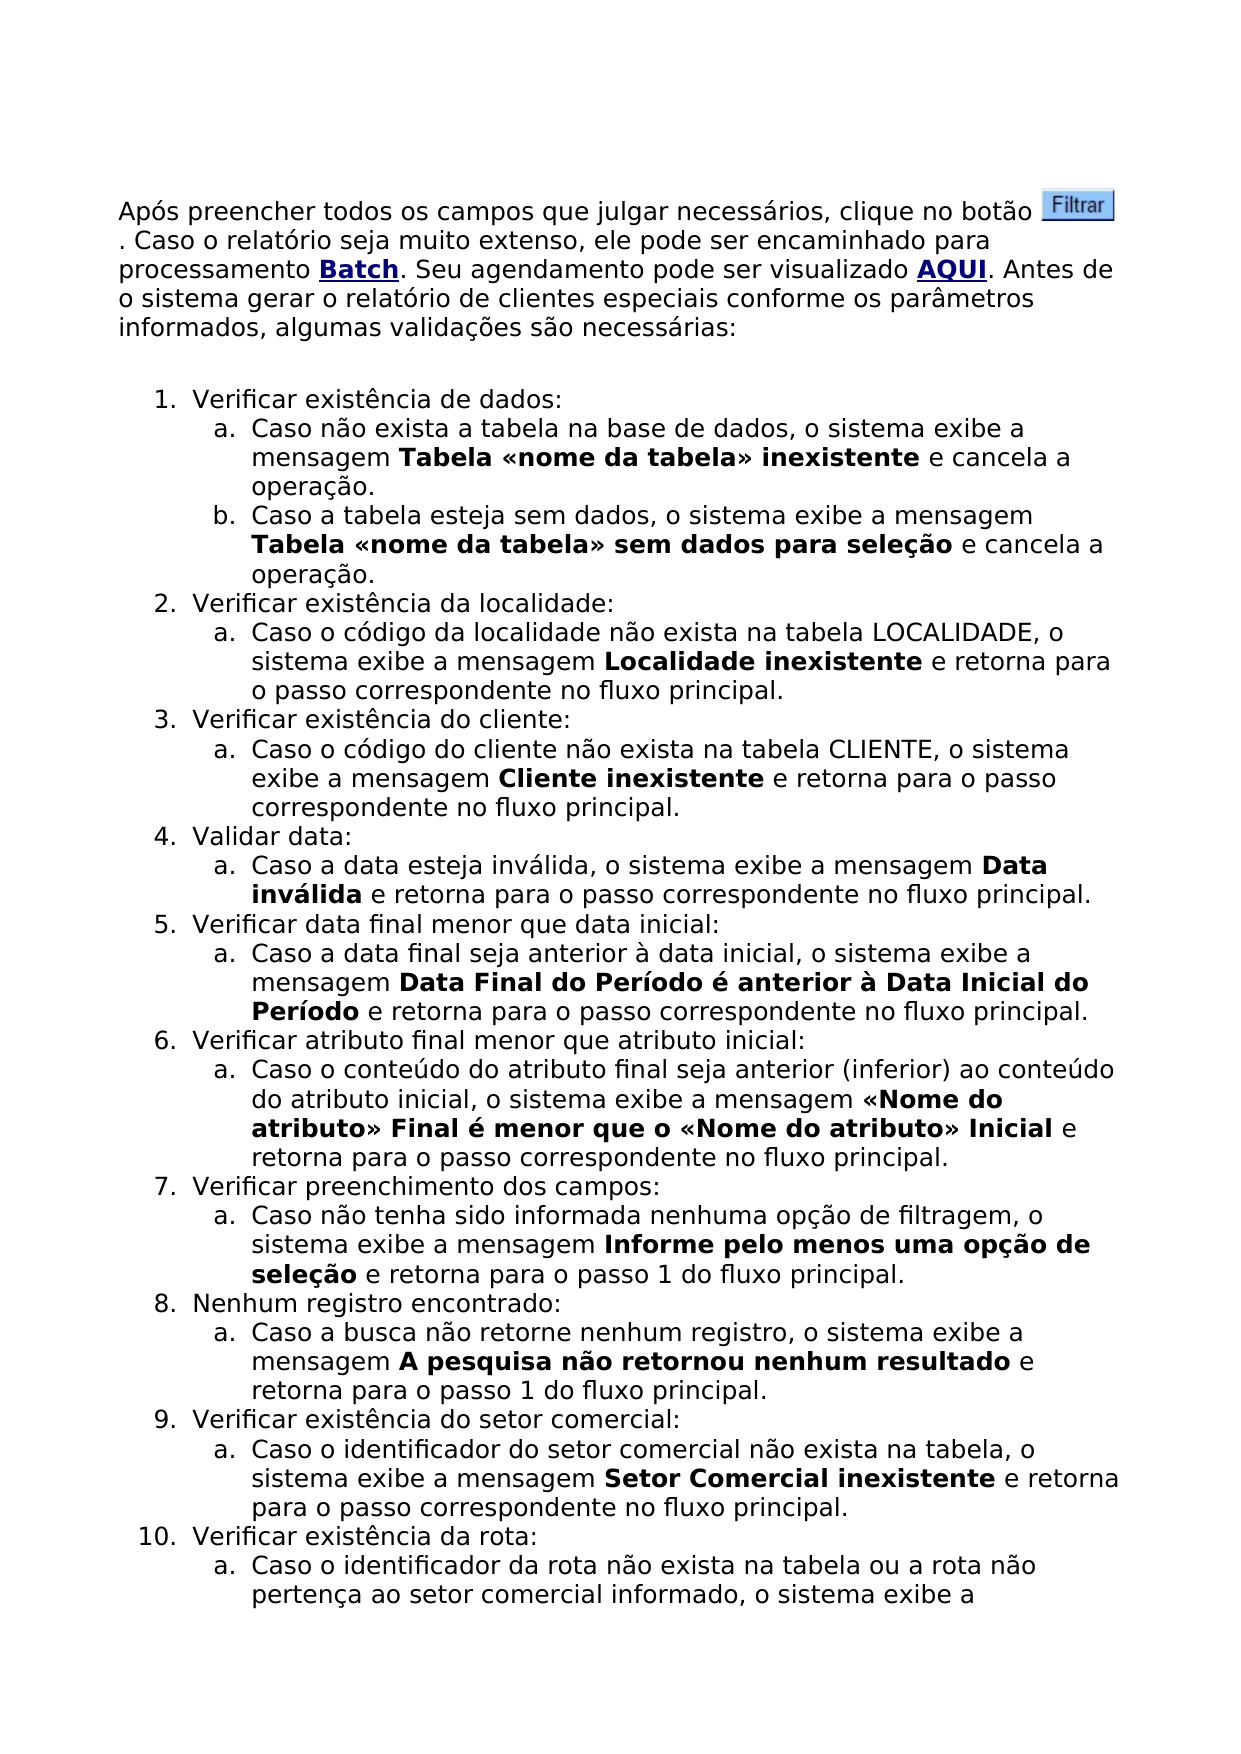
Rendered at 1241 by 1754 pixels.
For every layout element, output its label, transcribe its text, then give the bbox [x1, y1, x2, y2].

list Caso não exista a tabela na base de dados, o sistema exibe a mensagem Tabela «nome da tabela» inexistente e cancela a operação. [236, 414, 1122, 501]
list Caso a busca não retorne nenhum registro, o sistema exibe a mensagem A pesquisa não retornou nenhum resultado e retorna para o passo 1 do fluxo principal. [236, 1318, 1122, 1406]
text Após preencher todos os campos que julgar necessários, clique no botão . Caso o relatório seja muito extenso, ele pode ser encaminhado para processamento Batch. Seu agendamento pode ser visualizado AQUI. Antes de o sistema gerar o relatório de clientes especiais conforme os parâmetros informados, algumas validações são necessárias: [118, 189, 1122, 343]
list Caso a tabela esteja sem dados, o sistema exibe a mensagem Tabela «nome da tabela» sem dados para seleção e cancela a operação. [236, 501, 1122, 589]
list Caso o código do cliente não exista na tabela CLIENTE, o sistema exibe a mensagem Cliente inexistente e retorna para o passo correspondente no fluxo principal. [236, 735, 1122, 822]
list Verificar existência do cliente: [177, 706, 1122, 735]
list Caso o identificador do setor comercial não exista na tabela, o sistema exibe a mensagem Setor Comercial inexistente e retorna para o passo correspondente no fluxo principal. [236, 1435, 1122, 1522]
list Verificar data final menor que data inicial: [177, 910, 1122, 939]
list Verificar existência da rota: [177, 1522, 1122, 1551]
list Verificar existência da localidade: [177, 589, 1122, 618]
list Caso a data esteja inválida, o sistema exibe a mensagem Data inválida e retorna para o passo correspondente no fluxo principal. [236, 851, 1122, 910]
list Caso o identificador da rota não exista na tabela ou a rota não pertença ao setor comercial informado, o sistema exibe a [236, 1551, 1122, 1610]
list Caso o conteúdo do atributo final seja anterior (inferior) ao conteúdo do atributo inicial, o sistema exibe a mensagem «Nome do atributo» Final é menor que o «Nome do atributo» Inicial e retorna para o passo correspondente no fluxo principal. [236, 1056, 1122, 1172]
list Verificar existência do setor comercial: [177, 1406, 1122, 1435]
list Verificar existência de dados: [177, 385, 1122, 414]
list Caso não tenha sido informada nenhuma opção de filtragem, o sistema exibe a mensagem Informe pelo menos uma opção de seleção e retorna para o passo 1 do fluxo principal. [236, 1201, 1122, 1289]
list Caso a data final seja anterior à data inicial, o sistema exibe a mensagem Data Final do Período é anterior à Data Inicial do Período e retorna para o passo correspondente no fluxo principal. [236, 939, 1122, 1026]
list Verificar preenchimento dos campos: [177, 1172, 1122, 1201]
list Verificar atributo final menor que atributo inicial: [177, 1026, 1122, 1056]
list Validar data: [177, 822, 1122, 851]
list Caso o código da localidade não exista na tabela LOCALIDADE, o sistema exibe a mensagem Localidade inexistente e retorna para o passo correspondente no fluxo principal. [236, 618, 1122, 706]
list Nenhum registro encontrado: [177, 1289, 1122, 1318]
picture [1041, 188, 1115, 221]
